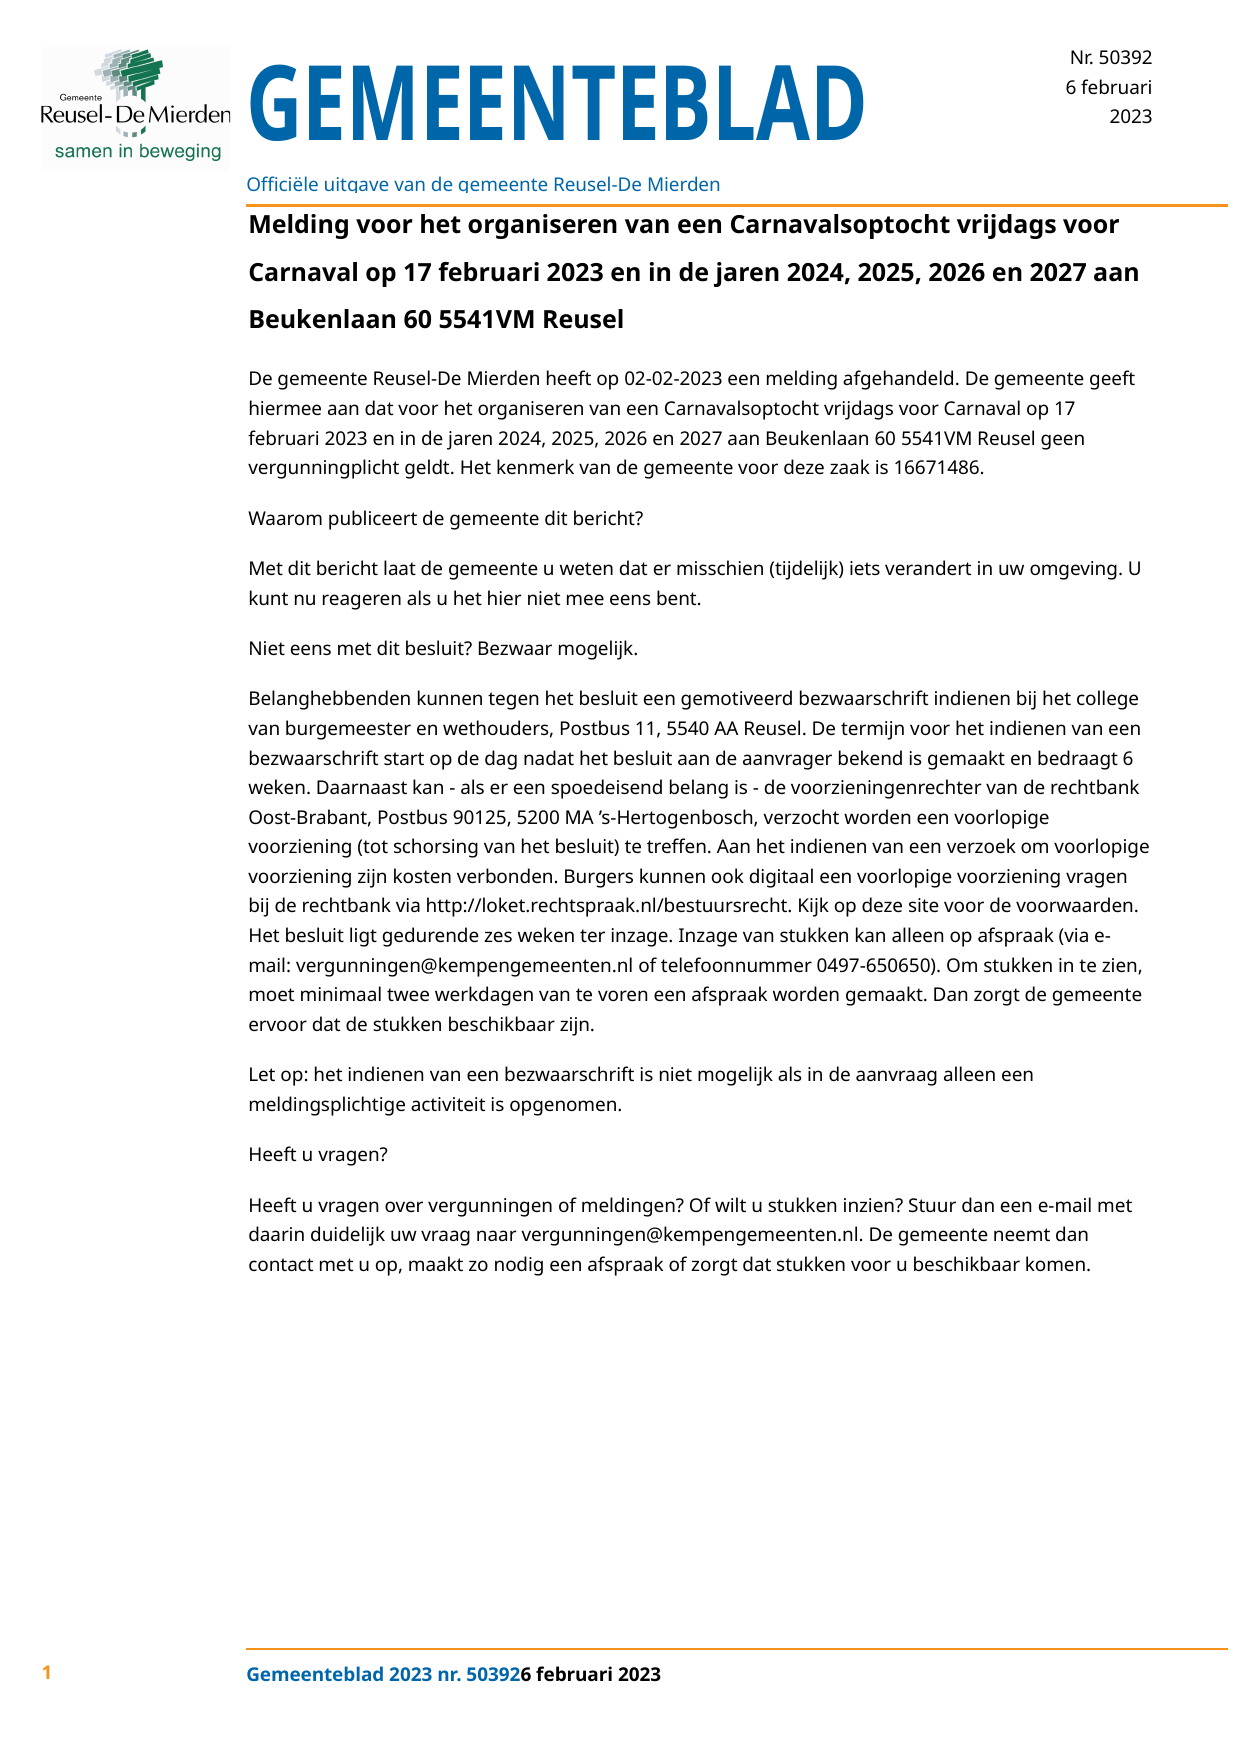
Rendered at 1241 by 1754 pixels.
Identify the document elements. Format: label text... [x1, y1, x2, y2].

picture [41, 47, 231, 172]
text Heeft u vragen over vergunningen of meldingen? Of wilt u stukken inzien? Stuur dan een e-mail met daarin duidelijk uw vraag naar vergunningen@kempengemeenten.nl. De gemeente neemt dan contact met u op, maakt zo nodig een afspraak of zorgt dat stukken voor u beschikbaar komen. [248, 1192, 1152, 1277]
text De gemeente Reusel-De Mierden heeft op 02-02-2023 een melding afgehandeld. De gemeente geeft hiermee aan dat voor het organiseren van een Carnavalsoptocht vrijdags voor Carnaval op 17 februari 2023 en in de jaren 2024, 2025, 2026 en 2027 aan Beukenlaan 60 5541VM Reusel geen vergunningplicht geldt. Het kenmerk van de gemeente voor deze zaak is 16671486. [248, 366, 1152, 480]
text Melding voor het organiseren van een Carnavalsoptocht vrijdags voor Carnaval op 17 februari 2023 en in de jaren 2024, 2025, 2026 en 2027 aan Beukenlaan 60 5541VM Reusel [248, 207, 1152, 336]
text Let op: het indienen van een bezwaarschrift is niet mogelijk als in de aanvraag alleen een meldingsplichtige activiteit is opgenomen. [248, 1061, 1152, 1117]
text Met dit bericht laat de gemeente u weten dat er misschien (tijdelijk) iets verandert in uw omgeving. U kunt nu reageren als u het hier niet mee eens bent. [248, 555, 1152, 610]
text Heeft u vragen? [248, 1141, 1152, 1167]
text Niet eens met dit besluit? Bezwaar mogelijk. [248, 635, 1152, 661]
text Waarom publiceert de gemeente dit bericht? [248, 505, 1152, 530]
text Belanghebbenden kunnen tegen het besluit een gemotiveerd bezwaarschrift indienen bij het college van burgemeester en wethouders, Postbus 11, 5540 AA Reusel. De termijn voor het indienen van een bezwaarschrift start op de dag nadat het besluit aan de aanvrager bekend is gemaakt en bedraagt 6 weken. Daarnaast kan - als er een spoedeisend belang is - de voorzieningenrechter van de rechtbank Oost-Brabant, Postbus 90125, 5200 MA ’s-Hertogenbosch, verzocht worden een voorlopige voorziening (tot schorsing van het besluit) te treffen. Aan het indienen van een verzoek om voorlopige voorziening zijn kosten verbonden. Burgers kunnen ook digitaal een voorlopige voorziening vragen bij de rechtbank via http://loket.rechtspraak.nl/bestuursrecht. Kijk op deze site voor de voorwaarden. Het besluit ligt gedurende zes weken ter inzage. Inzage van stukken kan alleen op afspraak (via e-mail: vergunningen@kempengemeenten.nl of telefoonnummer 0497-650650). Om stukken in te zien, moet minimaal twee werkdagen van te voren een afspraak worden gemaakt. Dan zorgt de gemeente ervoor dat de stukken beschikbaar zijn. [248, 686, 1152, 1037]
